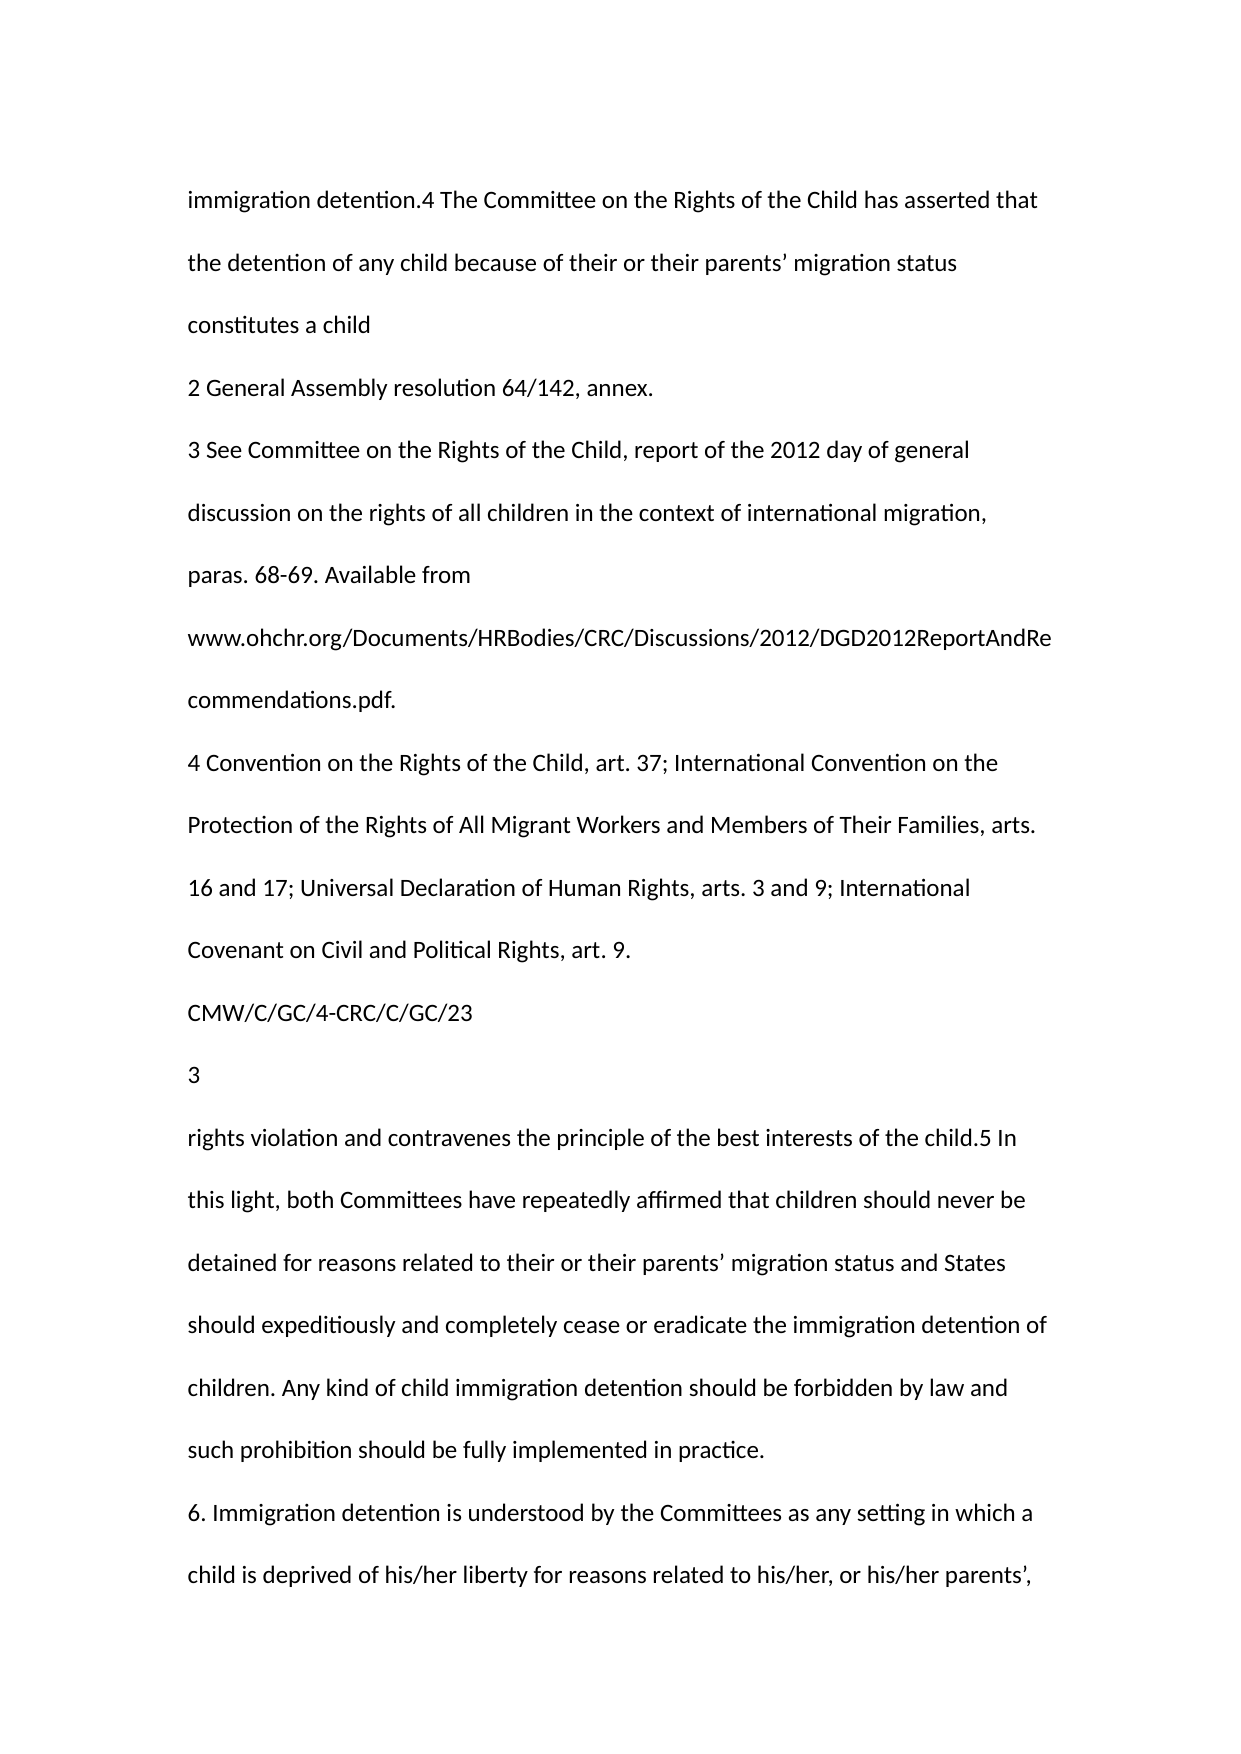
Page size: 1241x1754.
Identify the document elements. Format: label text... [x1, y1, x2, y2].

text 4 Convention on the Rights of the Child, art. 37; International Convention on the Protection of the Rights of All Migrant Workers and Members of Their Families, arts. 16 and 17; Universal Declaration of Human Rights, arts. 3 and 9; International Covenant on Civil and Political Rights, art. 9. [187, 721, 1053, 971]
text 3 See Committee on the Rights of the Child, report of the 2012 day of general discussion on the rights of all children in the context of international migration, paras. 68-69. Available from www.ohchr.org/Documents/HRBodies/CRC/Discussions/2012/DGD2012ReportAndRecommendations.pdf. [187, 408, 1053, 721]
text 6. Immigration detention is understood by the Committees as any setting in which a child is deprived of his/her liberty for reasons related to his/her, or his/her parents’, [187, 1471, 1053, 1596]
text CMW/C/GC/4-CRC/C/GC/23 [187, 971, 1053, 1033]
text rights violation and contravenes the principle of the best interests of the child.5 In this light, both Committees have repeatedly affirmed that children should never be detained for reasons related to their or their parents’ migration status and States should expeditiously and completely cease or eradicate the immigration detention of children. Any kind of child immigration detention should be forbidden by law and such prohibition should be fully implemented in practice. [187, 1096, 1053, 1471]
text 3 [187, 1033, 1053, 1096]
text immigration detention.4 The Committee on the Rights of the Child has asserted that the detention of any child because of their or their parents’ migration status constitutes a child [187, 158, 1053, 346]
text 2 General Assembly resolution 64/142, annex. [187, 346, 1053, 408]
